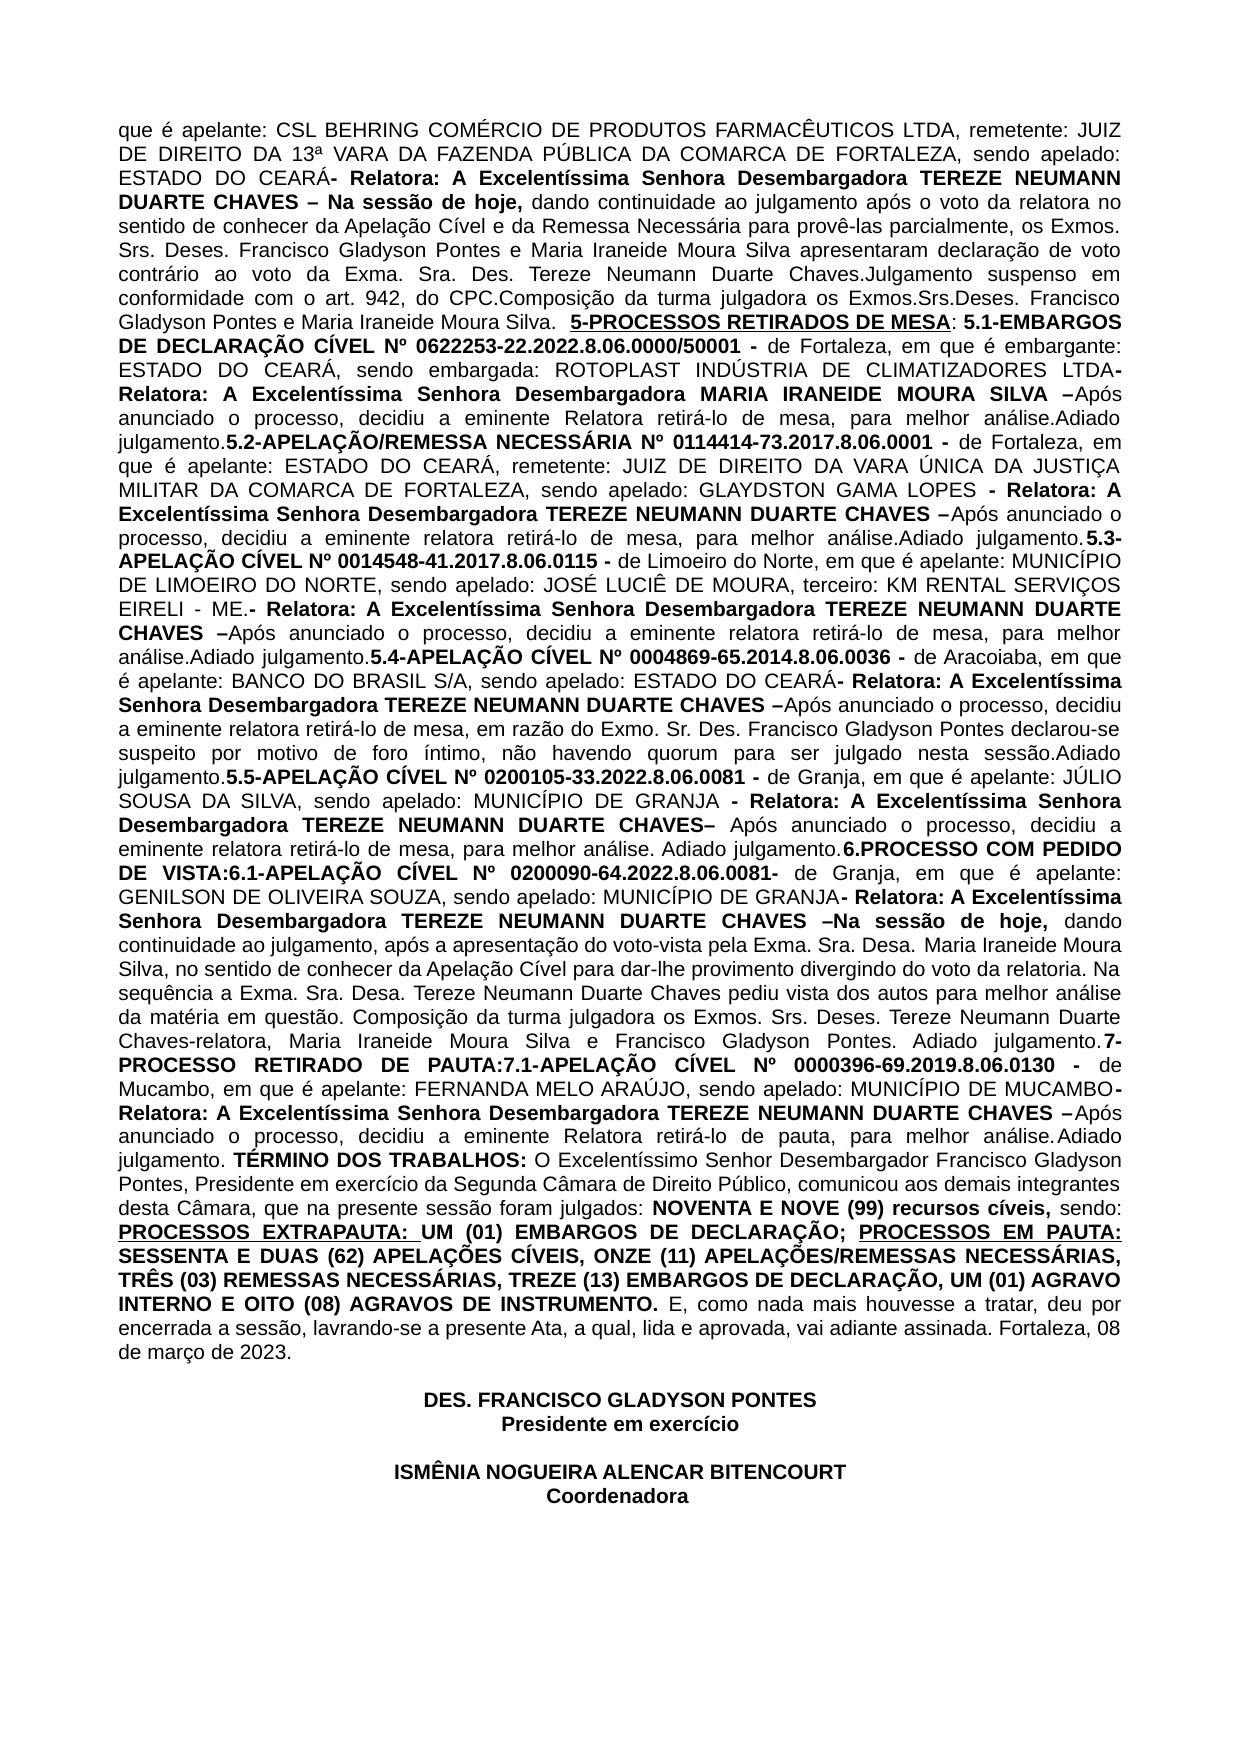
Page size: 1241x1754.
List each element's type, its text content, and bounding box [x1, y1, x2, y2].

text ISMÊNIA NOGUEIRA ALENCAR BITENCOURT [118, 1460, 1122, 1484]
text Coordenadora [118, 1484, 1122, 1508]
text DES. FRANCISCO GLADYSON PONTES [118, 1388, 1122, 1412]
text Presidente em exercício [118, 1412, 1122, 1436]
text que é apelante: CSL BEHRING COMÉRCIO DE PRODUTOS FARMACÊUTICOS LTDA, remetente: JUIZ DE DIREITO DA 13ª VARA DA FAZENDA PÚBLICA DA COMARCA DE FORTALEZA, sendo apelado: ESTADO DO CEARÁ- Relatora: A Excelentíssima Senhora Desembargadora TEREZE NEUMANN DUARTE CHAVES – Na sessão de hoje, dando continuidade ao julgamento após o voto da relatora no sentido de conhecer da Apelação Cível e da Remessa Necessária para provê-las parcialmente, os Exmos. Srs. Deses. Francisco Gladyson Pontes e Maria Iraneide Moura Silva apresentaram declaração de voto contrário ao voto da Exma. Sra. Des. Tereze Neumann Duarte Chaves.Julgamento suspenso em conformidade com o art. 942, do CPC.Composição da turma julgadora os Exmos.Srs.Deses. Francisco Gladyson Pontes e Maria Iraneide Moura Silva. 5-PROCESSOS RETIRADOS DE MESA: 5.1-EMBARGOS DE DECLARAÇÃO CÍVEL Nº 0622253-22.2022.8.06.0000/50001 - de Fortaleza, em que é embargante: ESTADO DO CEARÁ, sendo embargada: ROTOPLAST INDÚSTRIA DE CLIMATIZADORES LTDA- Relatora: A Excelentíssima Senhora Desembargadora MARIA IRANEIDE MOURA SILVA –Após anunciado o processo, decidiu a eminente Relatora retirá-lo de mesa, para melhor análise.Adiado julgamento.5.2-APELAÇÃO/REMESSA NECESSÁRIA Nº 0114414-73.2017.8.06.0001 - de Fortaleza, em que é apelante: ESTADO DO CEARÁ, remetente: JUIZ DE DIREITO DA VARA ÚNICA DA JUSTIÇA MILITAR DA COMARCA DE FORTALEZA, sendo apelado: GLAYDSTON GAMA LOPES - Relatora: A Excelentíssima Senhora Desembargadora TEREZE NEUMANN DUARTE CHAVES –Após anunciado o processo, decidiu a eminente relatora retirá-lo de mesa, para melhor análise.Adiado julgamento.5.3-APELAÇÃO CÍVEL Nº 0014548-41.2017.8.06.0115 - de Limoeiro do Norte, em que é apelante: MUNICÍPIO DE LIMOEIRO DO NORTE, sendo apelado: JOSÉ LUCIÊ DE MOURA, terceiro: KM RENTAL SERVIÇOS EIRELI - ME.- Relatora: A Excelentíssima Senhora Desembargadora TEREZE NEUMANN DUARTE CHAVES –Após anunciado o processo, decidiu a eminente relatora retirá-lo de mesa, para melhor análise.Adiado julgamento.5.4-APELAÇÃO CÍVEL Nº 0004869-65.2014.8.06.0036 - de Aracoiaba, em que é apelante: BANCO DO BRASIL S/A, sendo apelado: ESTADO DO CEARÁ- Relatora: A Excelentíssima Senhora Desembargadora TEREZE NEUMANN DUARTE CHAVES –Após anunciado o processo, decidiu a eminente relatora retirá-lo de mesa, em razão do Exmo. Sr. Des. Francisco Gladyson Pontes declarou-se suspeito por motivo de foro íntimo, não havendo quorum para ser julgado nesta sessão.Adiado julgamento.5.5-APELAÇÃO CÍVEL Nº 0200105-33.2022.8.06.0081 - de Granja, em que é apelante: JÚLIO SOUSA DA SILVA, sendo apelado: MUNICÍPIO DE GRANJA - Relatora: A Excelentíssima Senhora Desembargadora TEREZE NEUMANN DUARTE CHAVES– Após anunciado o processo, decidiu a eminente relatora retirá-lo de mesa, para melhor análise. Adiado julgamento.6.PROCESSO COM PEDIDO DE VISTA:6.1-APELAÇÃO CÍVEL Nº 0200090-64.2022.8.06.0081- de Granja, em que é apelante: GENILSON DE OLIVEIRA SOUZA, sendo apelado: MUNICÍPIO DE GRANJA- Relatora: A Excelentíssima Senhora Desembargadora TEREZE NEUMANN DUARTE CHAVES –Na sessão de hoje, dando continuidade ao julgamento, após a apresentação do voto-vista pela Exma. Sra. Desa. Maria Iraneide Moura Silva, no sentido de conhecer da Apelação Cível para dar-lhe provimento divergindo do voto da relatoria. Na sequência a Exma. Sra. Desa. Tereze Neumann Duarte Chaves pediu vista dos autos para melhor análise da matéria em questão. Composição da turma julgadora os Exmos. Srs. Deses. Tereze Neumann Duarte Chaves-relatora, Maria Iraneide Moura Silva e Francisco Gladyson Pontes. Adiado julgamento.7-PROCESSO RETIRADO DE PAUTA:7.1-APELAÇÃO CÍVEL Nº 0000396-69.2019.8.06.0130 - de Mucambo, em que é apelante: FERNANDA MELO ARAÚJO, sendo apelado: MUNICÍPIO DE MUCAMBO- Relatora: A Excelentíssima Senhora Desembargadora TEREZE NEUMANN DUARTE CHAVES –Após anunciado o processo, decidiu a eminente Relatora retirá-lo de pauta, para melhor análise.Adiado julgamento. TÉRMINO DOS TRABALHOS: O Excelentíssimo Senhor Desembargador Francisco Gladyson Pontes, Presidente em exercício da Segunda Câmara de Direito Público, comunicou aos demais integrantes desta Câmara, que na presente sessão foram julgados: NOVENTA E NOVE (99) recursos cíveis, sendo: PROCESSOS EXTRAPAUTA: UM (01) EMBARGOS DE DECLARAÇÃO; PROCESSOS EM PAUTA: SESSENTA E DUAS (62) APELAÇÕES CÍVEIS, ONZE (11) APELAÇÕES/REMESSAS NECESSÁRIAS, TRÊS (03) REMESSAS NECESSÁRIAS, TREZE (13) EMBARGOS DE DECLARAÇÃO, UM (01) AGRAVO INTERNO E OITO (08) AGRAVOS DE INSTRUMENTO. E, como nada mais houvesse a tratar, deu por encerrada a sessão, lavrando-se a presente Ata, a qual, lida e aprovada, vai adiante assinada. Fortaleza, 08 de março de 2023. [118, 118, 1122, 1364]
